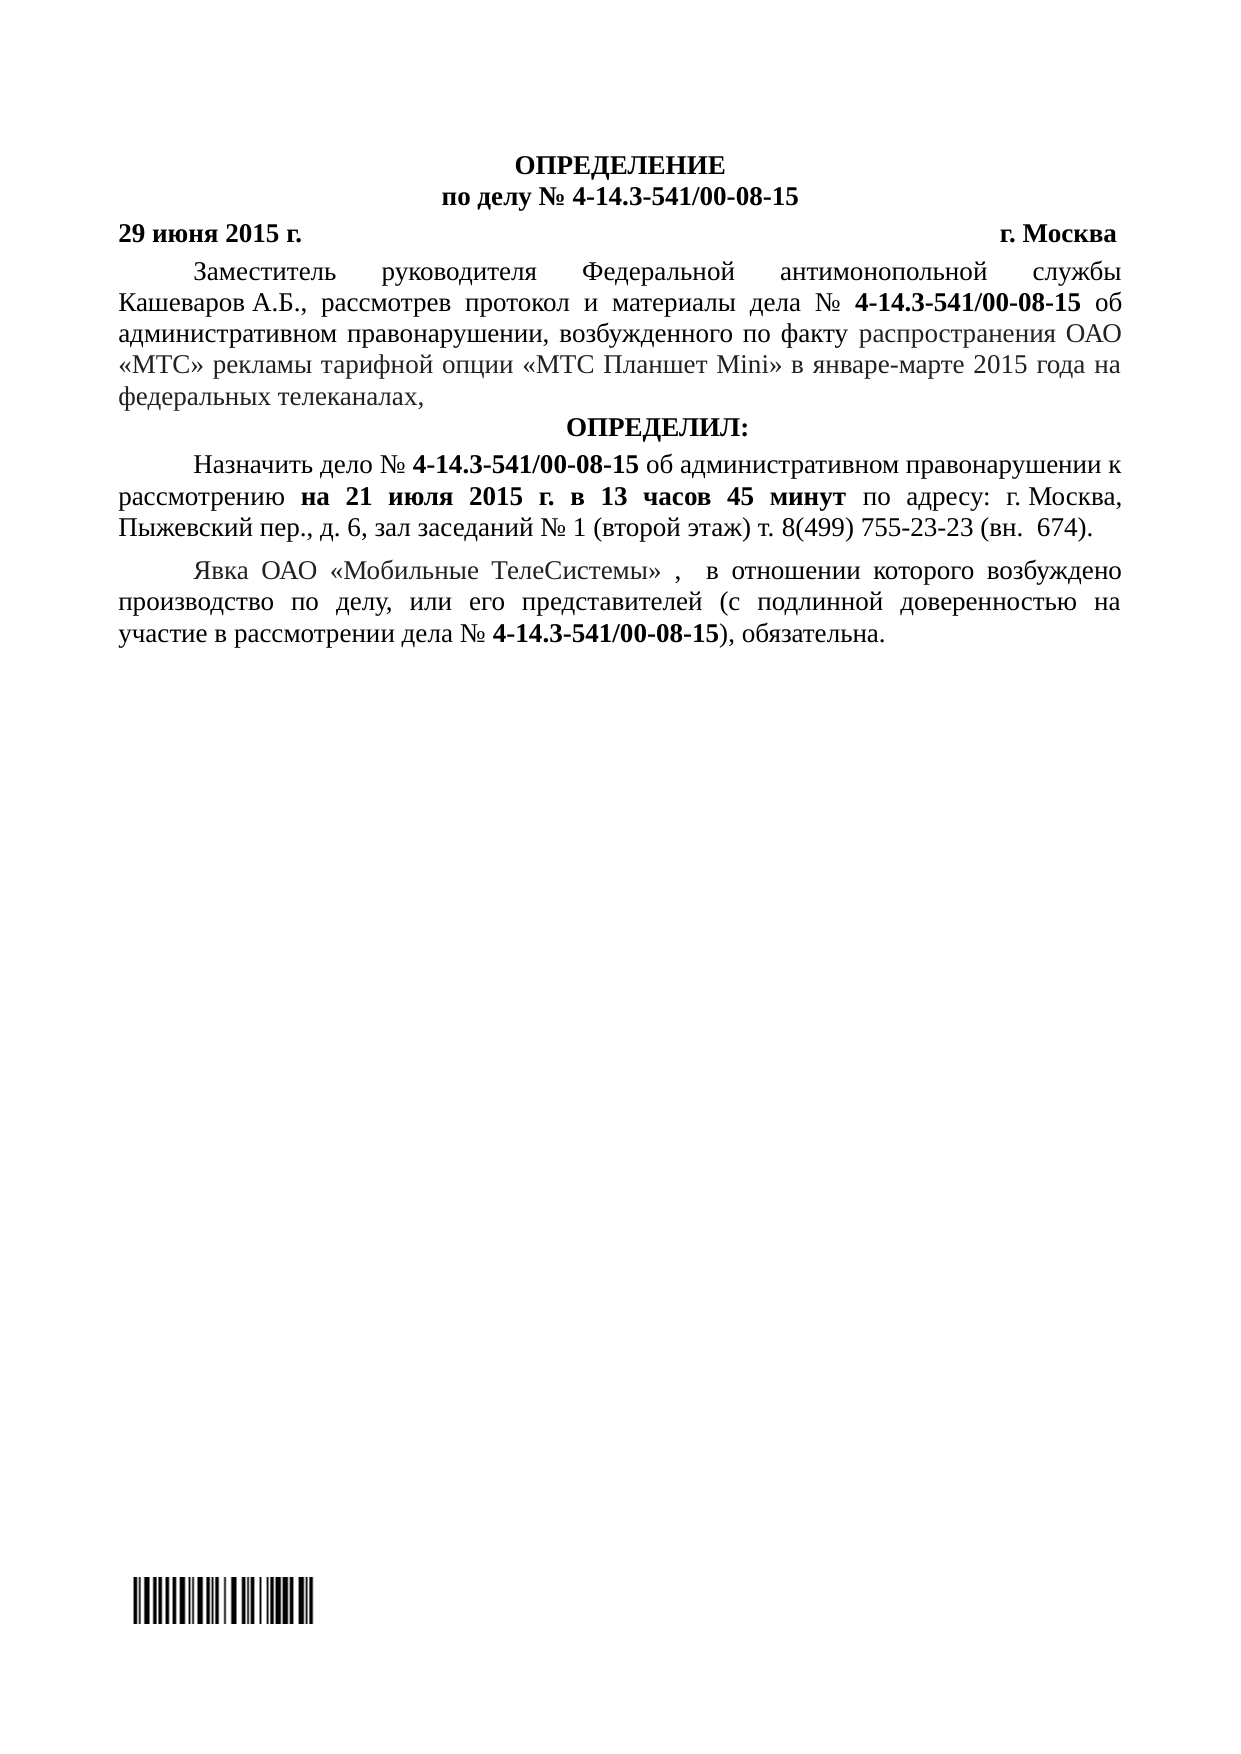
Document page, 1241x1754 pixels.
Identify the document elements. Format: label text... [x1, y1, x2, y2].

text ОПРЕДЕЛЕНИЕ [118, 149, 1122, 180]
text по делу № 4-14.3-541/00-08-15 [118, 180, 1122, 212]
text 29 июня 2015 г. г. Москва [118, 217, 1122, 249]
text ОПРЕДЕЛИЛ: [118, 411, 1122, 442]
text Явка ОАО «Мобильные ТелеСистемы» , в отношении которого возбуждено производство по делу, или его представителей (с подлинной доверенностью на участие в рассмотрении дела № 4-14.3-541/00-08-15), обязательна. [118, 554, 1122, 648]
text Назначить дело № 4-14.3-541/00-08-15 об административном правонарушении к рассмотрению на 21 июля 2015 г. в 13 часов 45 минут по адресу: г. Москва, Пыжевский пер., д. 6, зал заседаний № 1 (второй этаж) т. 8(499) 755-23-23 (вн. 674). [118, 448, 1122, 542]
picture [118, 1577, 331, 1624]
text Заместитель руководителя Федеральной антимонопольной службы Кашеваров А.Б., рассмотрев протокол и материалы дела № 4-14.3-541/00-08-15 об административном правонарушении, возбужденного по факту распространения ОАО «МТС» рекламы тарифной опции «МТС Планшет Mini» в январе-марте 2015 года на федеральных телеканалах, [118, 255, 1122, 411]
